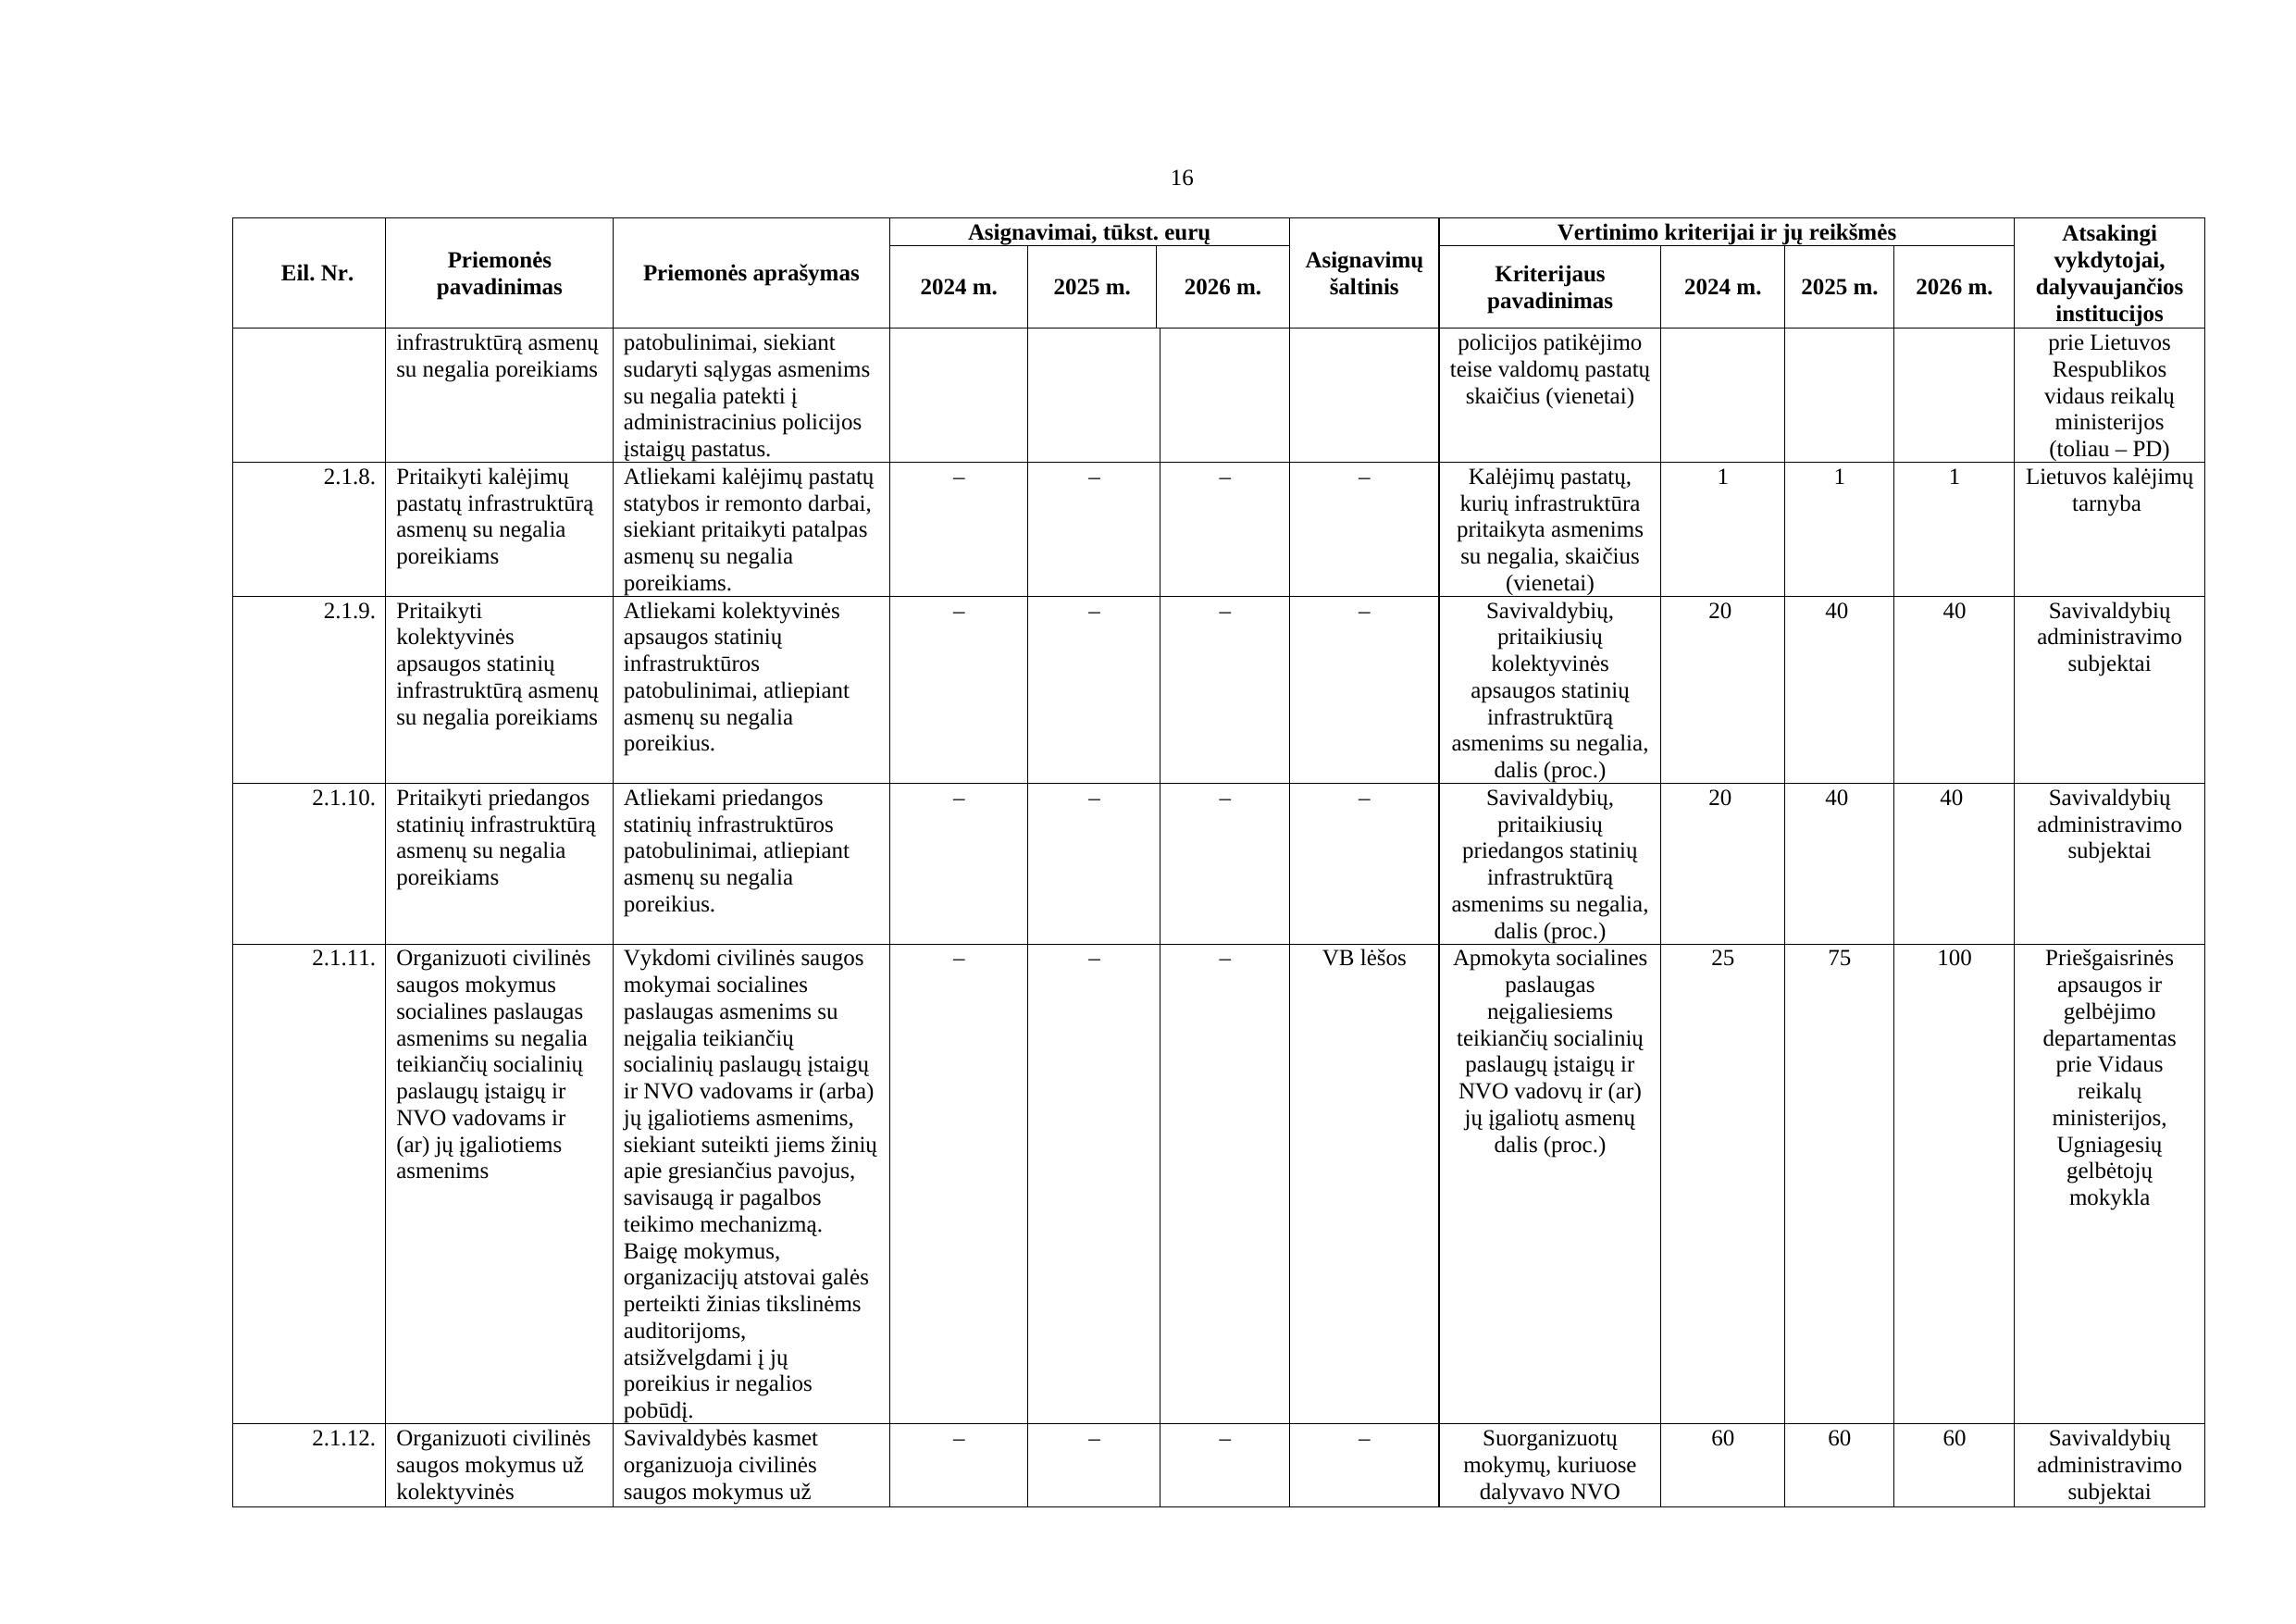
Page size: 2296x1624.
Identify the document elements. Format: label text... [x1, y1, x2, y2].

table_cell – [1290, 463, 1438, 596]
table_cell [233, 329, 385, 462]
table_cell 2.1.10. [233, 784, 385, 943]
table_cell Vykdomi civilinės saugos mokymai socialines paslaugas asmenims su neįgalia teikiančių socialinių paslaugų įstaigų ir NVO vadovams ir (arba) jų įgaliotiems asmenims, siekiant suteikti jiems žinių apie gresiančius pavojus, savisaugą ir pagalbos teikimo mechanizmą. Baigę mokymus, organizacijų atstovai galės perteikti žinias tikslinėms auditorijoms, atsižvelgdami į jų poreikius ir negalios pobūdį. [614, 945, 889, 1423]
table_cell Priešgaisrinės apsaugos ir gelbėjimo departamentas prie Vidaus reikalų ministerijos, Ugniagesių gelbėtojų mokykla [2015, 945, 2204, 1423]
table_cell – [1028, 945, 1160, 1423]
table_cell [1785, 329, 1893, 462]
table_cell – [1160, 1424, 1289, 1506]
table_cell 2025 m. [1028, 246, 1156, 328]
table_cell Savivaldybių, pritaikiusių kolektyvinės apsaugos statinių infrastruktūrą asmenims su negalia, dalis (proc.) [1440, 597, 1660, 783]
table_cell 2024 m. [890, 246, 1027, 328]
table_cell Savivaldybių administravimo subjektai [2015, 784, 2204, 943]
table_cell 20 [1661, 784, 1784, 943]
table_cell [1290, 329, 1438, 462]
table_cell [1661, 329, 1784, 462]
table_cell VB lėšos [1290, 945, 1438, 1423]
table_cell Atliekami kolektyvinės apsaugos statinių infrastruktūros patobulinimai, atliepiant asmenų su negalia poreikius. [614, 597, 889, 783]
table_cell Savivaldybių, pritaikiusių priedangos statinių infrastruktūrą asmenims su negalia, dalis (proc.) [1440, 784, 1660, 943]
table_cell Suorganizuotų mokymų, kuriuose dalyvavo NVO [1440, 1424, 1660, 1506]
table_cell – [1028, 784, 1160, 943]
table_cell 1 [1661, 463, 1784, 596]
table_cell Savivaldybės kasmet organizuoja civilinės saugos mokymus už [614, 1424, 889, 1506]
table_cell Atliekami kalėjimų pastatų statybos ir remonto darbai, siekiant pritaikyti patalpas asmenų su negalia poreikiams. [614, 463, 889, 596]
table_cell 40 [1785, 597, 1893, 783]
table_cell Savivaldybių administravimo subjektai [2015, 1424, 2204, 1506]
table_cell 1 [1785, 463, 1893, 596]
table_cell Kalėjimų pastatų, kurių infrastruktūra pritaikyta asmenims su negalia, skaičius (vienetai) [1440, 463, 1660, 596]
table_header Asignavimų šaltinis [1290, 218, 1438, 328]
table_cell Apmokyta socialines paslaugas neįgaliesiems teikiančių socialinių paslaugų įstaigų ir NVO vadovų ir (ar) jų įgaliotų asmenų dalis (proc.) [1440, 945, 1660, 1423]
table_cell Organizuoti civilinės saugos mokymus už kolektyvinės [386, 1424, 613, 1506]
table_cell – [1160, 945, 1289, 1423]
table_cell 2.1.9. [233, 597, 385, 783]
table_cell patobulinimai, siekiant sudaryti sąlygas asmenims su negalia patekti į administracinius policijos įstaigų pastatus. [614, 329, 889, 462]
table_cell 2025 m. [1785, 246, 1893, 328]
table_cell 75 [1785, 945, 1893, 1423]
table_cell – [890, 784, 1027, 943]
table_cell policijos patikėjimo teise valdomų pastatų skaičius (vienetai) [1440, 329, 1660, 462]
table_cell 20 [1661, 597, 1784, 783]
table_cell [890, 329, 1027, 462]
table_cell – [1028, 463, 1160, 596]
table_cell 60 [1894, 1424, 2014, 1506]
table_header Priemonės pavadinimas [386, 218, 613, 328]
table_cell Pritaikyti kolektyvinės apsaugos statinių infrastruktūrą asmenų su negalia poreikiams [386, 597, 613, 783]
table_cell – [1160, 463, 1289, 596]
table_cell 40 [1894, 597, 2014, 783]
table_cell 1 [1894, 463, 2014, 596]
table_cell – [1160, 597, 1289, 783]
table_cell Lietuvos kalėjimų tarnyba [2015, 463, 2204, 596]
table_cell – [890, 945, 1027, 1423]
table_cell [1028, 329, 1160, 462]
table_cell 2026 m. [1157, 246, 1289, 328]
table_cell 2024 m. [1661, 246, 1784, 328]
table_cell 2.1.8. [233, 463, 385, 596]
table_cell prie Lietuvos Respublikos vidaus reikalų ministerijos (toliau – PD) [2015, 329, 2204, 462]
table_cell 40 [1894, 784, 2014, 943]
table_cell – [890, 1424, 1027, 1506]
table_cell Pritaikyti priedangos statinių infrastruktūrą asmenų su negalia poreikiams [386, 784, 613, 943]
table_cell 60 [1661, 1424, 1784, 1506]
table_cell infrastruktūrą asmenų su negalia poreikiams [386, 329, 613, 462]
table_cell Pritaikyti kalėjimų pastatų infrastruktūrą asmenų su negalia poreikiams [386, 463, 613, 596]
table_cell 40 [1785, 784, 1893, 943]
table_header Priemonės aprašymas [614, 218, 889, 328]
table_header Atsakingi vykdytojai, dalyvaujančios institucijos [2015, 218, 2204, 328]
table_cell 25 [1661, 945, 1784, 1423]
table_cell [1160, 329, 1289, 462]
table_cell – [1290, 1424, 1438, 1506]
table_cell – [890, 463, 1027, 596]
table_header Vertinimo kriterijai ir jų reikšmės [1440, 218, 2014, 244]
table_cell 60 [1785, 1424, 1893, 1506]
table_cell – [1028, 1424, 1160, 1506]
table_header Eil. Nr. [233, 218, 385, 328]
table_cell – [1028, 597, 1160, 783]
table_cell 100 [1894, 945, 2014, 1423]
table_cell 2026 m. [1894, 246, 2014, 328]
table_cell 2.1.11. [233, 945, 385, 1423]
table_cell Savivaldybių administravimo subjektai [2015, 597, 2204, 783]
table_header Asignavimai, tūkst. eurų [890, 218, 1289, 244]
table_cell – [890, 597, 1027, 783]
table_cell – [1290, 784, 1438, 943]
table_cell 2.1.12. [233, 1424, 385, 1506]
table_cell [1894, 329, 2014, 462]
table_cell – [1160, 784, 1289, 943]
table_cell – [1290, 597, 1438, 783]
table_cell Atliekami priedangos statinių infrastruktūros patobulinimai, atliepiant asmenų su negalia poreikius. [614, 784, 889, 943]
table_cell Kriterijaus pavadinimas [1440, 246, 1660, 328]
table_cell Organizuoti civilinės saugos mokymus socialines paslaugas asmenims su negalia teikiančių socialinių paslaugų įstaigų ir NVO vadovams ir (ar) jų įgaliotiems asmenims [386, 945, 613, 1423]
